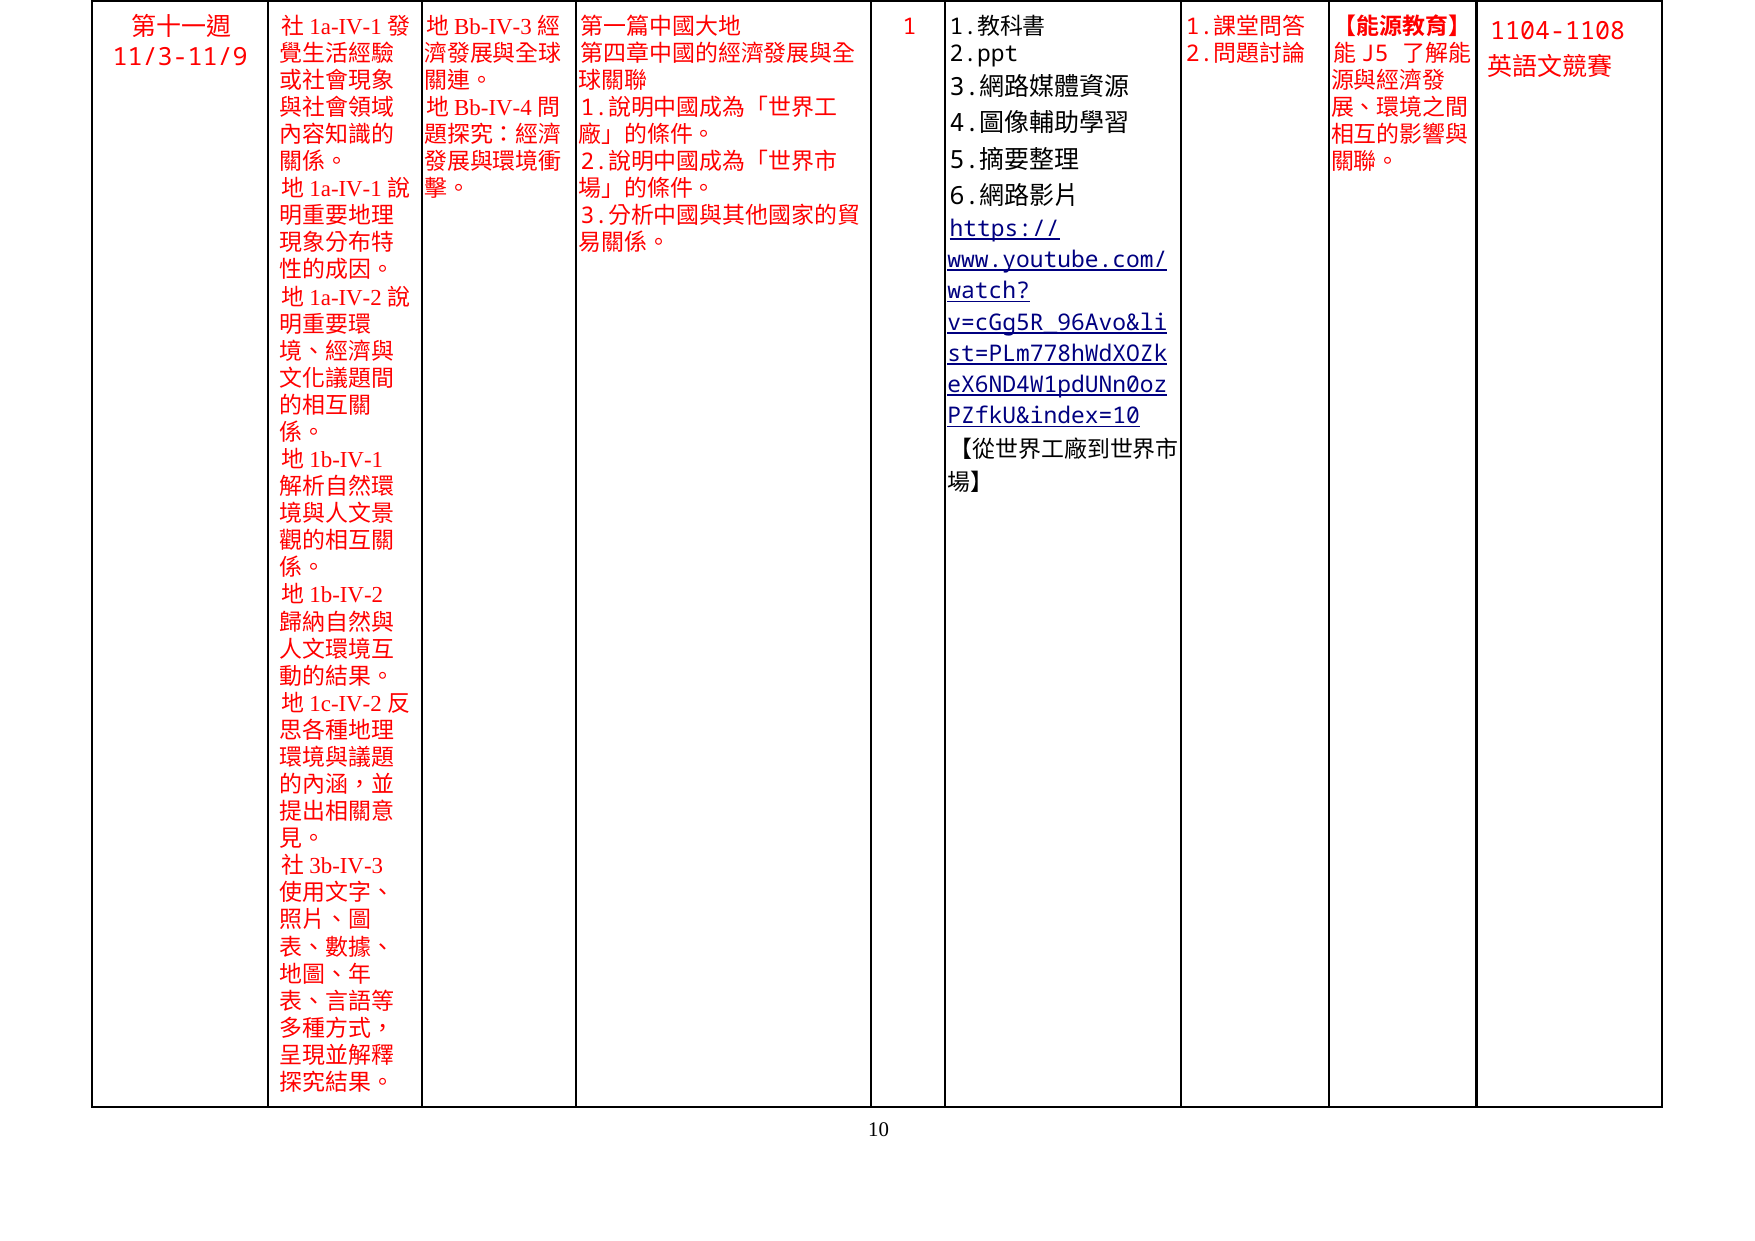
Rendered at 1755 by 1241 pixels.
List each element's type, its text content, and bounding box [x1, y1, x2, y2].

table_cell 1 [872, 2, 944, 1106]
table_cell 1.教科書 2.ppt 3.網路媒體資源 4.圖像輔助學習 5.摘要整理 6.網路影片 https://www.youtube.com/watch?v=cGg5R_96Avo&list=PLm778hWdXOZkeX6ND4W1pdUNn0ozPZfkU&index=10 【從世界工廠到世界市場】 [946, 2, 1180, 1106]
table_cell 第一篇中國大地 第四章中國的經濟發展與全球關聯 1.說明中國成為「世界工廠」的條件。 2.說明中國成為「世界市場」的條件。 3.分析中國與其他國家的貿易關係。 [577, 2, 870, 1106]
table_cell 地Bb-IV-3 經濟發展與全球關連。 地Bb-IV-4 問題探究：經濟發展與環境衝擊。 [423, 2, 575, 1106]
table_cell 1.課堂問答 2.問題討論 [1182, 2, 1328, 1106]
table_cell 1104-1108英語文競賽 [1478, 2, 1661, 1106]
table_cell 【能源教育】 能J5 了解能源與經濟發展、環境之間相互的影響與關聯。 [1330, 2, 1475, 1106]
table_cell 第十一週11/3-11/9 [93, 2, 267, 1106]
table_cell 社1a-IV-1 發覺生活經驗或社會現象與社會領域內容知識的關係。 地1a-IV-1 說明重要地理現象分布特性的成因。 地1a-IV-2 說明重要環境、經濟與文化議題間的相互關係。 地1b-IV-1 解析自然環境與人文景觀的相互關係。 地1b-IV-2 歸納自然與人文環境互動的結果。 地1c-IV-2 反思各種地理環境與議題的內涵，並提出相關意見。 社3b-IV-3 使用文字、照片、圖表、數據、地圖、年表、言語等多種方式，呈現並解釋探究結果。 [269, 2, 421, 1106]
